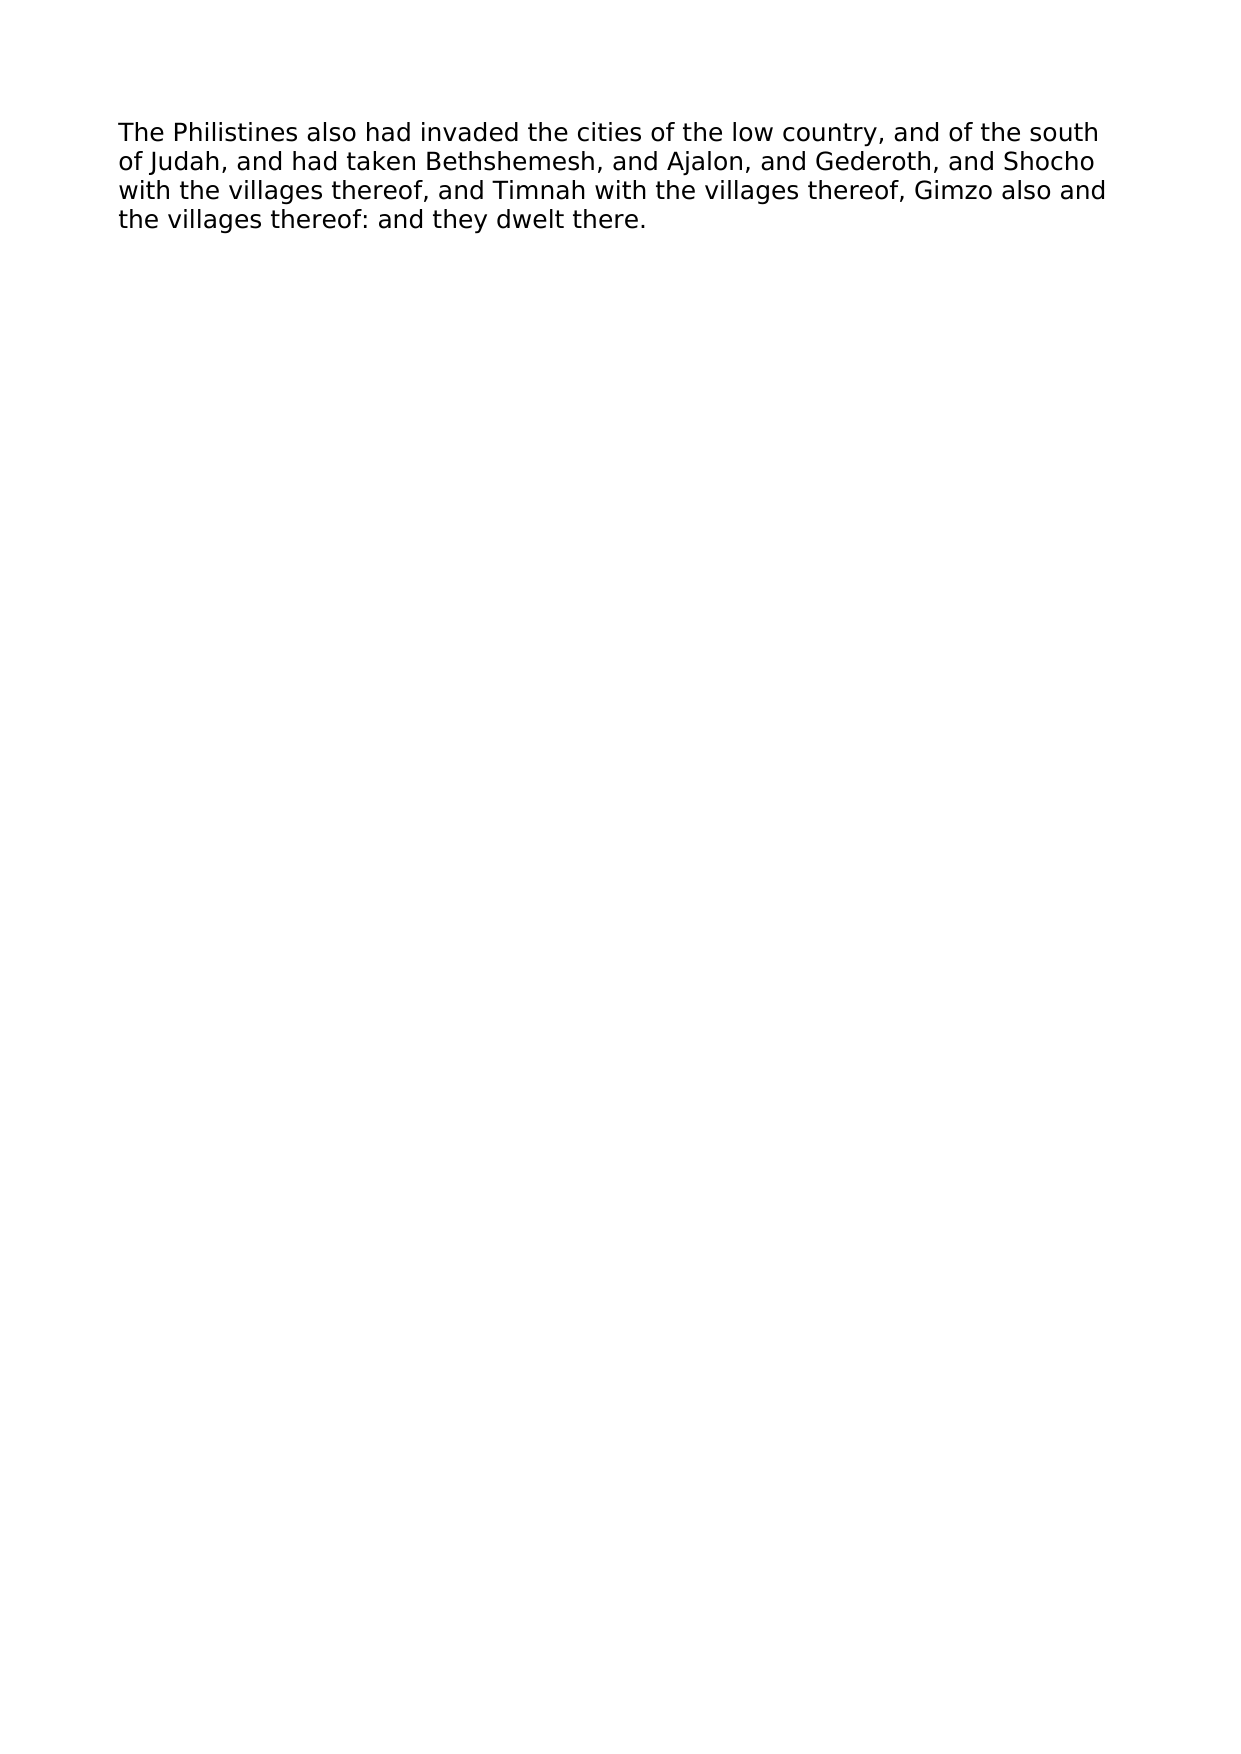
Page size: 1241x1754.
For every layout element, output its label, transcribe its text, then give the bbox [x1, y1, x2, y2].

text The Philistines also had invaded the cities of the low country, and of the south of Judah, and had taken Bethshemesh, and Ajalon, and Gederoth, and Shocho with the villages thereof, and Timnah with the villages thereof, Gimzo also and the villages thereof: and they dwelt there. [118, 118, 1122, 235]
